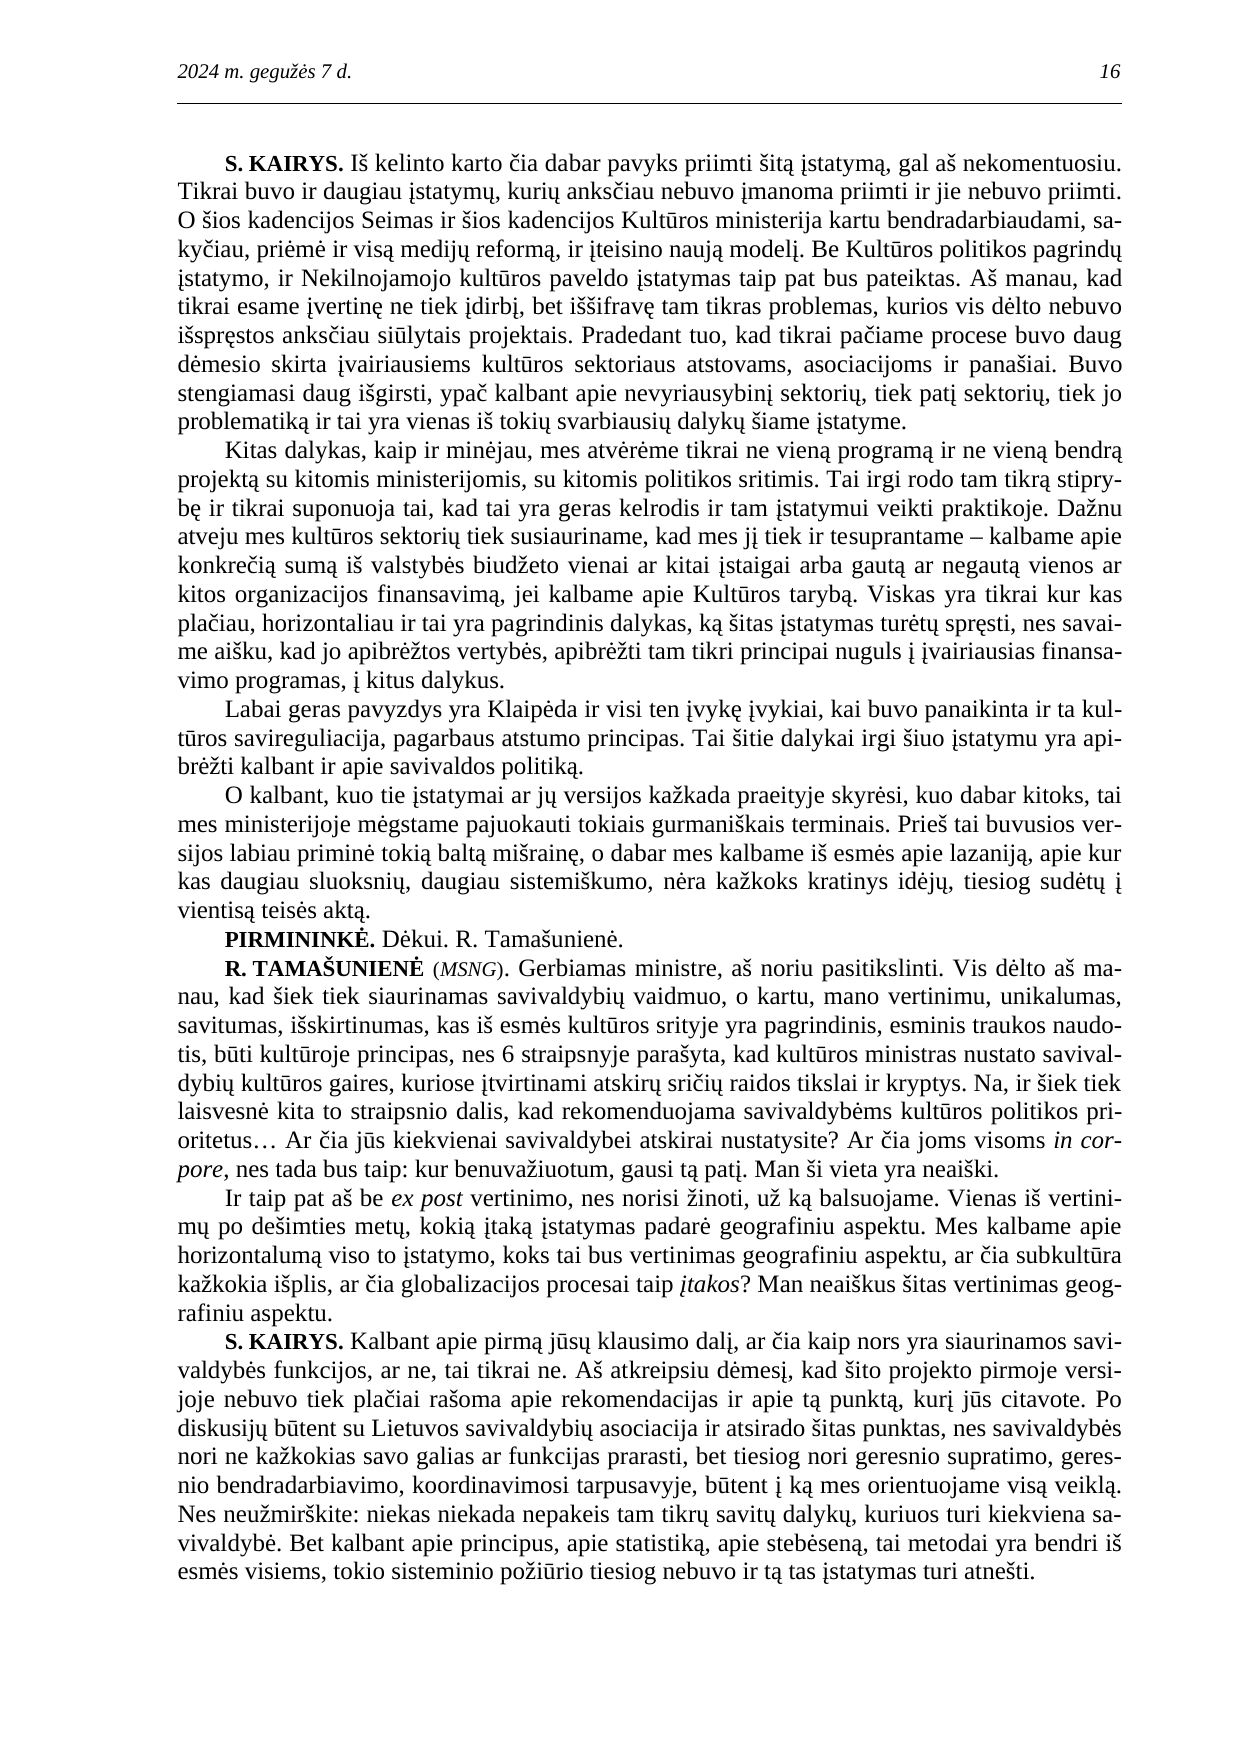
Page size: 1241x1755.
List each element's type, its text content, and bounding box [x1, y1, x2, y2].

text Ir taip pat aš be ex post ver­ti­ni­mo, nes no­ri­si ži­no­ti, už ką bal­suo­ja­me. Vie­nas iš ver­ti­ni­mų po de­šim­ties me­tų, ko­kią įta­ką įsta­ty­mas pa­da­rė ge­og­ra­fi­niu as­pek­tu. Mes kal­ba­me apie ho­ri­zon­ta­lu­mą vi­so to įsta­ty­mo, koks tai bus ver­ti­ni­mas ge­og­ra­fi­niu as­pek­tu, ar čia sub­kul­tū­ra kaž­ko­kia iš­plis, ar čia glo­ba­li­za­ci­jos pro­ce­sai taip įta­kos? Man ne­aiš­kus ši­tas ver­ti­ni­mas ge­og­ra­fi­niu as­pek­tu. [177, 1183, 1122, 1326]
text O kal­bant, kuo tie įsta­ty­mai ar jų ver­si­jos kaž­ka­da pra­ei­ty­je sky­rė­si, kuo da­bar ki­toks, tai mes mi­nis­te­ri­jo­je mėgs­ta­me pa­juo­kau­ti to­kiais gur­ma­niš­kais ter­mi­nais. Prieš tai bu­vu­sios ver­si­jos la­biau pri­mi­nė to­kią bal­tą miš­rai­nę, o da­bar mes kal­ba­me iš es­mės apie la­za­ni­ją, apie kur kas dau­giau sluoks­nių, dau­giau sis­te­miš­ku­mo, nė­ra kaž­koks kra­ti­nys idė­jų, tie­siog su­dė­tų į vien­ti­są tei­sės ak­tą. [177, 780, 1122, 924]
text Ki­tas da­ly­kas, kaip ir mi­nė­jau, mes at­vė­rė­me tik­rai ne vie­ną pro­gra­mą ir ne vie­ną ben­drą pro­jek­tą su ki­to­mis mi­nis­te­ri­jo­mis, su ki­to­mis po­li­ti­kos sri­ti­mis. Tai ir­gi ro­do tam tik­rą stip­ry­bę ir tik­rai su­po­nuo­ja tai, kad tai yra ge­ras kel­ro­dis ir tam įsta­ty­mui veik­ti prak­ti­ko­je. Daž­nu at­ve­ju mes kul­tū­ros sek­to­rių tiek su­siau­ri­na­me, kad mes jį tiek ir te­sup­ran­ta­me – kal­ba­me apie kon­kre­čią su­mą iš vals­ty­bės biu­dže­to vie­nai ar ki­tai įstai­gai ar­ba gau­tą ar ne­gau­tą vie­nos ar ki­tos or­ga­ni­za­ci­jos fi­nan­sa­vi­mą, jei kal­ba­me apie Kul­tū­ros ta­ry­bą. Vis­kas yra tik­rai kur kas pla­čiau, ho­ri­zon­ta­liau ir tai yra pa­grin­di­nis da­ly­kas, ką ši­tas įsta­ty­mas tu­rė­tų spręs­ti, nes sa­vai­me aiš­ku, kad jo api­brėž­tos ver­ty­bės, api­brėž­ti tam tik­ri prin­ci­pai nu­guls į įvai­riau­sias fi­nan­sa­vi­mo pro­gra­mas, į ki­tus da­ly­kus. [177, 435, 1122, 694]
text S. KAIRYS. Iš ke­lin­to kar­to čia da­bar pa­vyks pri­im­ti ši­tą įsta­ty­mą, gal aš ne­ko­men­tuo­siu. Tik­rai bu­vo ir dau­giau įsta­ty­mų, ku­rių anks­čiau ne­bu­vo įma­no­ma pri­im­ti ir jie ne­bu­vo pri­im­ti. O šios ka­den­ci­jos Sei­mas ir šios ka­den­ci­jos Kul­tū­ros mi­nis­te­ri­ja kar­tu ben­dra­dar­biau­da­mi, sa­ky­čiau, pri­ėmė ir vi­są me­di­jų re­for­mą, ir įtei­si­no nau­ją mo­de­lį. Be Kul­tū­ros po­li­ti­kos pa­grin­dų įsta­ty­mo, ir Ne­kil­no­ja­mo­jo kul­tū­ros pa­vel­do įsta­ty­mas taip pat bus pa­teik­tas. Aš ma­nau, kad tik­rai esa­me įver­ti­nę ne tiek įdir­bį, bet iš­šif­ra­vę tam tik­ras pro­ble­mas, ku­rios vis dėl­to ne­bu­vo iš­spręs­tos anks­čiau siū­ly­tais pro­jek­tais. Pra­de­dant tuo, kad tik­rai pa­čia­me pro­ce­se bu­vo daug dė­me­sio skir­ta įvai­riau­siems kul­tū­ros sek­to­riaus at­sto­vams, aso­cia­ci­joms ir pa­na­šiai. Bu­vo sten­gia­ma­si daug iš­girs­ti, ypač kal­bant apie ne­vy­riau­sy­bi­nį sek­to­rių, tiek pa­tį sek­to­rių, tiek jo pro­ble­ma­ti­ką ir tai yra vie­nas iš to­kių svar­biau­sių da­ly­kų šia­me įsta­ty­me. [177, 148, 1122, 435]
text PIRMININKĖ. Dė­kui. R. Ta­ma­šu­nie­nė. [177, 924, 1122, 953]
text La­bai ge­ras pa­vyz­dys yra Klai­pė­da ir vi­si ten įvy­kę įvy­kiai, kai bu­vo pa­nai­kin­ta ir ta kul­tū­ros sa­vi­re­gu­lia­ci­ja, pa­gar­baus at­stu­mo prin­ci­pas. Tai ši­tie da­ly­kai ir­gi šiuo įsta­ty­mu yra api­brėž­ti kal­bant ir apie sa­vi­val­dos po­li­ti­ką. [177, 694, 1122, 780]
text S. KAIRYS. Kal­bant apie pir­mą jū­sų klau­si­mo da­lį, ar čia kaip nors yra siau­ri­na­mos sa­vi­val­dy­bės funk­ci­jos, ar ne, tai tik­rai ne. Aš at­kreip­siu dė­me­sį, kad ši­to pro­jek­to pir­mo­je ver­si­jo­je ne­bu­vo tiek pla­čiai ra­šo­ma apie re­ko­men­da­ci­jas ir apie tą punk­tą, ku­rį jūs ci­ta­vo­te. Po dis­ku­si­jų bū­tent su Lie­tu­vos sa­vi­val­dy­bių aso­cia­ci­ja ir at­si­ra­do ši­tas punk­tas, nes sa­vi­val­dy­bės no­ri ne kaž­ko­kias sa­vo ga­lias ar funk­ci­jas pra­ras­ti, bet tie­siog no­ri ge­res­nio su­pra­ti­mo, ge­res­nio ben­dra­dar­bia­vi­mo, ko­or­di­na­vi­mo­si tar­pu­sa­vy­je, bū­tent į ką mes orien­tuo­ja­me vi­są veik­lą. Nes ne­už­mirš­ki­te: nie­kas nie­ka­da ne­pa­keis tam tik­rų sa­vi­tų da­ly­kų, ku­riuos tu­ri kiek­vie­na sa­vi­val­dy­bė. Bet kal­bant apie prin­ci­pus, apie sta­tis­ti­ką, apie ste­bė­se­ną, tai me­to­dai yra ben­dri iš es­mės vi­siems, to­kio sis­te­mi­nio po­žiū­rio tie­siog ne­bu­vo ir tą tas įsta­ty­mas tu­ri at­neš­ti. [177, 1326, 1122, 1585]
text R. TAMAŠUNIENĖ (MSNG). Ger­bia­mas mi­nist­re, aš no­riu pa­si­tiks­lin­ti. Vis dėl­to aš ma­nau, kad šiek tiek siau­ri­na­mas sa­vi­val­dy­bių vaid­muo, o kar­tu, ma­no ver­ti­ni­mu, uni­ka­lu­mas, sa­vi­tu­mas, iš­skir­ti­nu­mas, kas iš es­mės kul­tū­ros sri­ty­je yra pa­grin­di­nis, es­mi­nis trau­kos nau­do­tis, bū­ti kul­tū­ro­je prin­ci­pas, nes 6 straips­ny­je pa­ra­šy­ta, kad kul­tū­ros mi­nist­ras nu­sta­to sa­vi­val­dy­bių kul­tū­ros gai­res, ku­rio­se įtvir­ti­na­mi at­ski­rų sri­čių rai­dos tiks­lai ir kryp­tys. Na, ir šiek tiek lais­ves­nė ki­ta to straips­nio da­lis, kad re­ko­men­duo­ja­ma sa­vi­val­dy­bėms kul­tū­ros po­li­ti­kos pri­ori­te­tus… Ar čia jūs kiek­vie­nai sa­vi­val­dy­bei at­ski­rai nu­sta­ty­si­te? Ar čia joms vi­soms in cor­po­re, nes ta­da bus taip: kur be­nu­va­žiuo­tum, gau­si tą pa­tį. Man ši vie­ta yra ne­aiš­ki. [177, 953, 1122, 1183]
